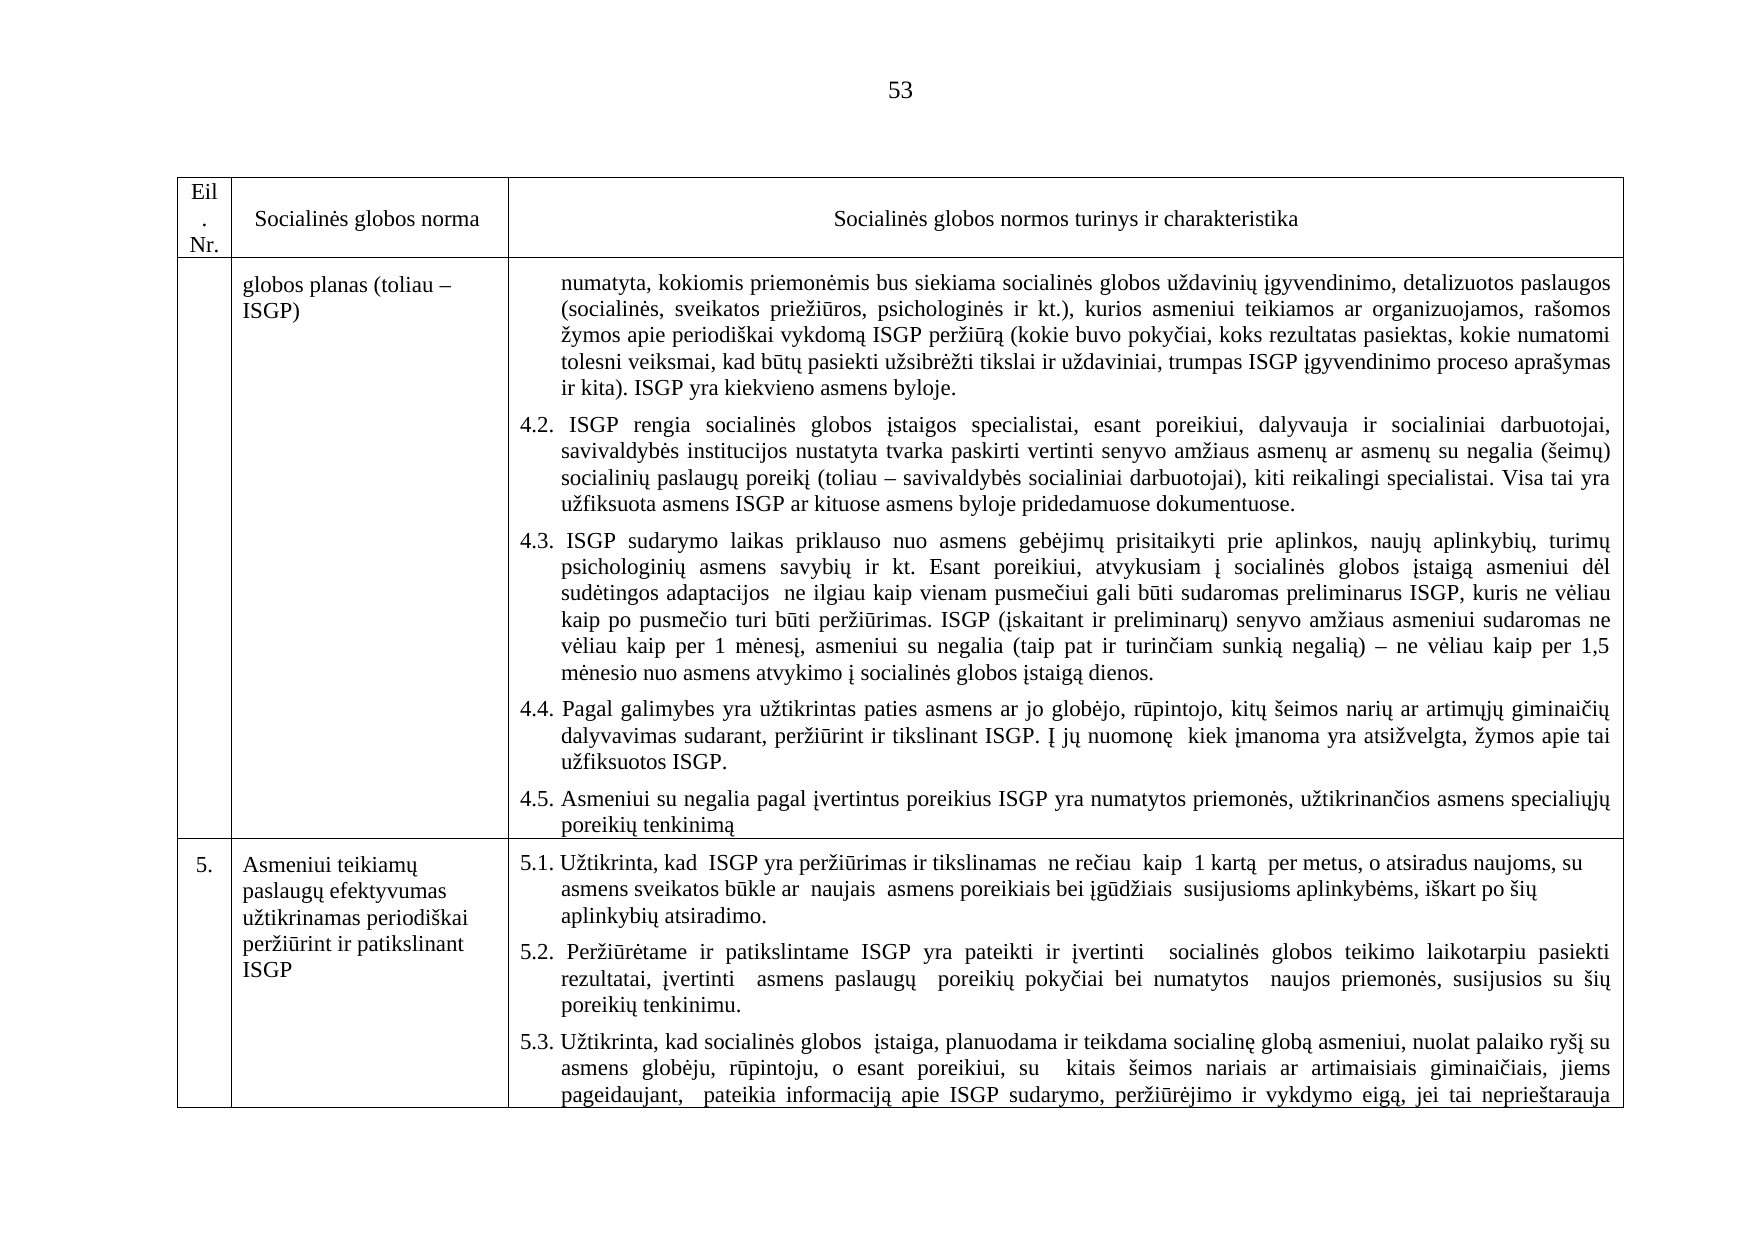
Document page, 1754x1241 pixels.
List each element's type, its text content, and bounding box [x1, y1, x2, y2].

table_cell Asmeniui teikiamų paslaugų efektyvumas užtikrinamas periodiškai peržiūrint ir patikslinant ISGP [232, 839, 508, 1107]
table_header Eil. Nr. [178, 178, 231, 257]
table_header Socialinės globos norma [232, 178, 508, 257]
table_cell [178, 258, 231, 837]
table_cell numatyta, kokiomis priemonėmis bus siekiama socialinės globos uždavinių įgyvendinimo, detalizuotos paslaugos (socialinės, sveikatos priežiūros, psichologinės ir kt.), kurios asmeniui teikiamos ar organizuojamos, rašomos žymos apie periodiškai vykdomą ISGP peržiūrą (kokie buvo pokyčiai, koks rezultatas pasiektas, kokie numatomi tolesni veiksmai, kad būtų pasiekti užsibrėžti tikslai ir uždaviniai, trumpas ISGP įgyvendinimo proceso aprašymas ir kita). ISGP yra kiekvieno asmens byloje. 4.2. ISGP rengia socialinės globos įstaigos specialistai, esant poreikiui, dalyvauja ir socialiniai darbuotojai, savivaldybės institucijos nustatyta tvarka paskirti vertinti senyvo amžiaus asmenų ar asmenų su negalia (šeimų) socialinių paslaugų poreikį (toliau – savivaldybės socialiniai darbuotojai), kiti reikalingi specialistai. Visa tai yra užfiksuota asmens ISGP ar kituose asmens byloje pridedamuose dokumentuose. 4.3. ISGP sudarymo laikas priklauso nuo asmens gebėjimų prisitaikyti prie aplinkos, naujų aplinkybių, turimų psichologinių asmens savybių ir kt. Esant poreikiui, atvykusiam į socialinės globos įstaigą asmeniui dėl sudėtingos adaptacijos ne ilgiau kaip vienam pusmečiui gali būti sudaromas preliminarus ISGP, kuris ne vėliau kaip po pusmečio turi būti peržiūrimas. ISGP (įskaitant ir preliminarų) senyvo amžiaus asmeniui sudaromas ne vėliau kaip per 1 mėnesį, asmeniui su negalia (taip pat ir turinčiam sunkią negalią) – ne vėliau kaip per 1,5 mėnesio nuo asmens atvykimo į socialinės globos įstaigą dienos. 4.4. Pagal galimybes yra užtikrintas paties asmens ar jo globėjo, rūpintojo, kitų šeimos narių ar artimųjų giminaičių dalyvavimas sudarant, peržiūrint ir tikslinant ISGP. Į jų nuomonę kiek įmanoma yra atsižvelgta, žymos apie tai užfiksuotos ISGP. 4.5. Asmeniui su negalia pagal įvertintus poreikius ISGP yra numatytos priemonės, užtikrinančios asmens specialiųjų poreikių tenkinimą [509, 258, 1623, 837]
table_cell 5. [178, 839, 231, 1107]
table_cell 5.1. Užtikrinta, kad ISGP yra peržiūrimas ir tikslinamas ne rečiau kaip 1 kartą per metus, o atsiradus naujoms, su asmens sveikatos būkle ar naujais asmens poreikiais bei įgūdžiais susijusioms aplinkybėms, iškart po šių aplinkybių atsiradimo. 5.2. Peržiūrėtame ir patikslintame ISGP yra pateikti ir įvertinti socialinės globos teikimo laikotarpiu pasiekti rezultatai, įvertinti asmens paslaugų poreikių pokyčiai bei numatytos naujos priemonės, susijusios su šių poreikių tenkinimu. 5.3. Užtikrinta, kad socialinės globos įstaiga, planuodama ir teikdama socialinę globą asmeniui, nuolat palaiko ryšį su asmens globėju, rūpintoju, o esant poreikiui, su kitais šeimos nariais ar artimaisiais giminaičiais, jiems pageidaujant, pateikia informaciją apie ISGP sudarymo, peržiūrėjimo ir vykdymo eigą, jei tai neprieštarauja [509, 839, 1623, 1107]
table_header Socialinės globos normos turinys ir charakteristika [509, 178, 1623, 257]
table_cell globos planas (toliau – ISGP) [232, 258, 508, 837]
